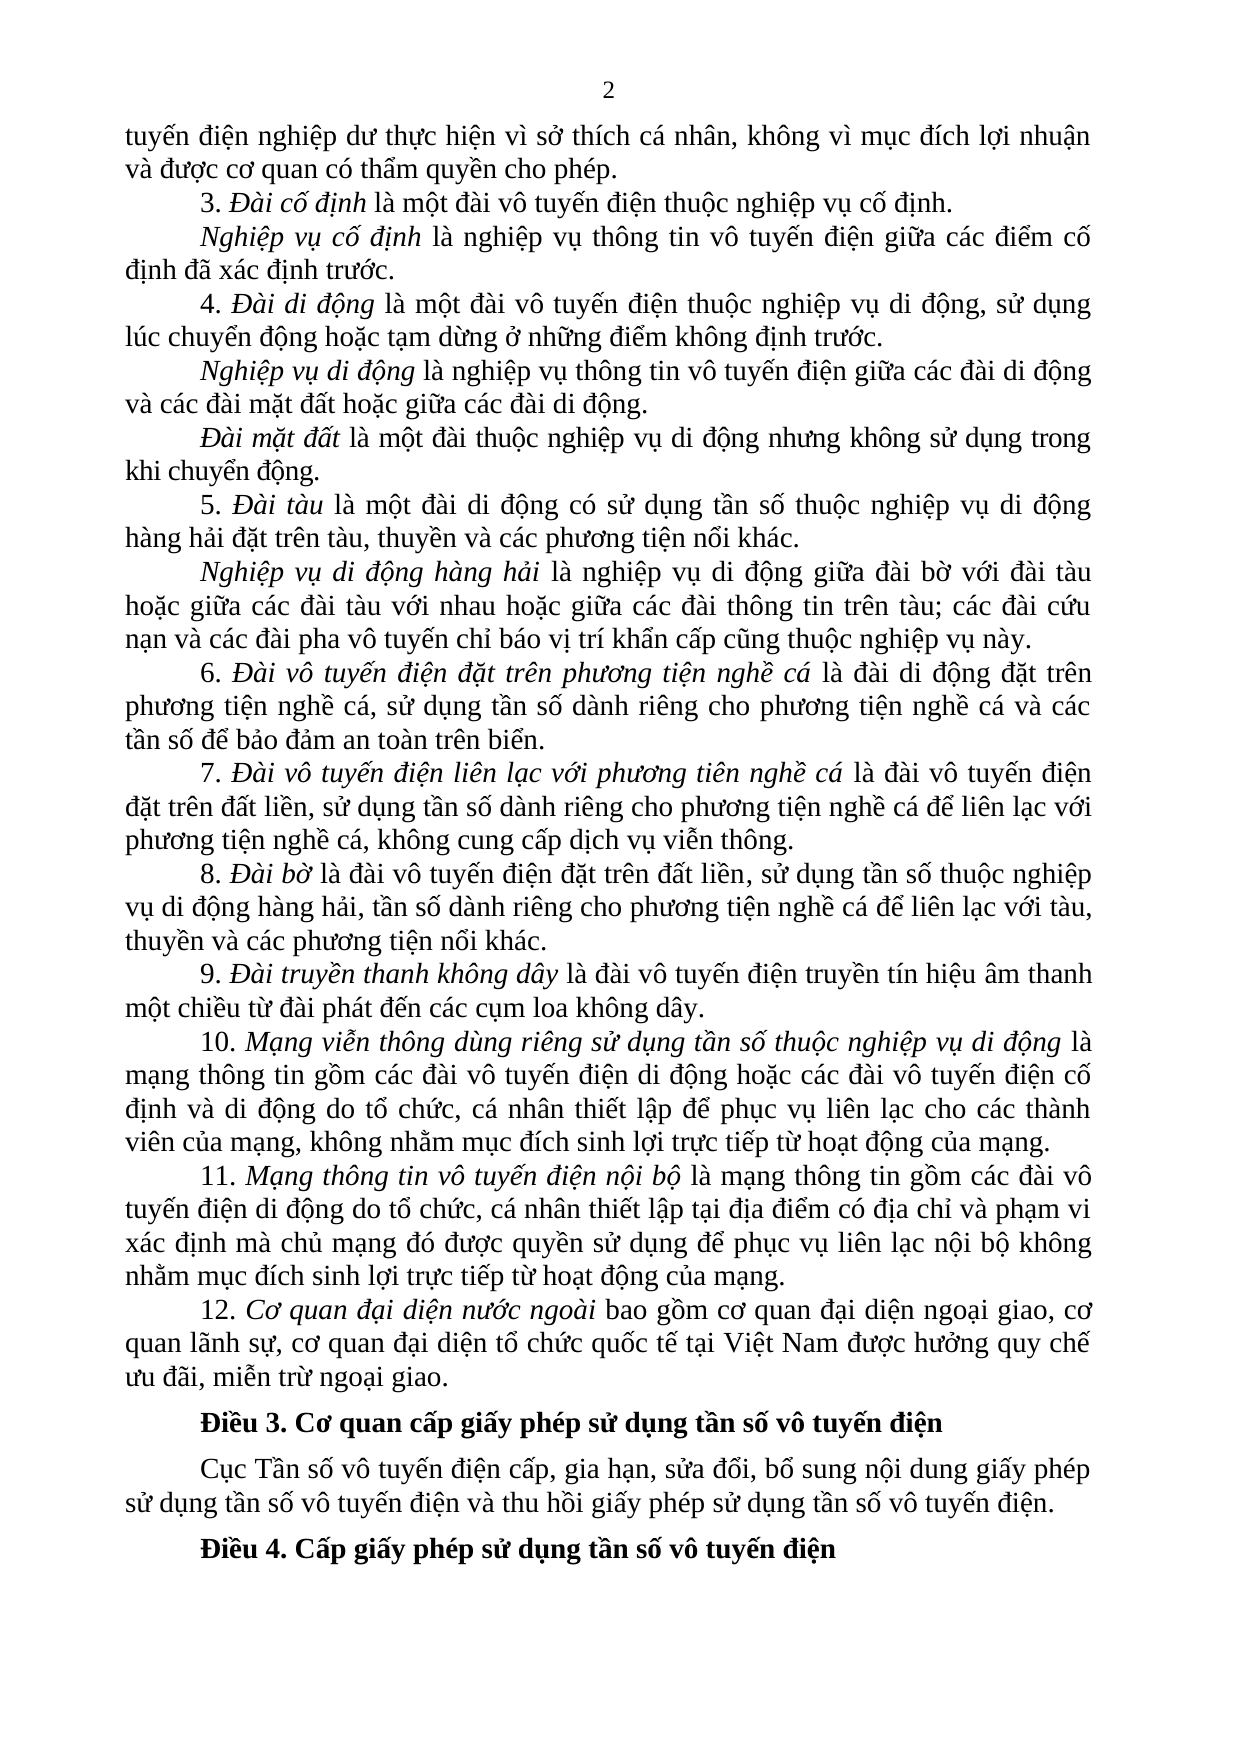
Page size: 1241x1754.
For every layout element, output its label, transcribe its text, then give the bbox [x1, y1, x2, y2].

text 6. Đài vô tuyến điện đặt trên phương tiện nghề cá là đài di động đặt trên phương tiện nghề cá, sử dụng tần số dành riêng cho phương tiện nghề cá và các tần số để bảo đảm an toàn trên biển. [125, 655, 1092, 755]
text Nghiệp vụ di động là nghiệp vụ thông tin vô tuyến điện giữa các đài di động và các đài mặt đất hoặc giữa các đài di động. [125, 353, 1092, 420]
text 10. Mạng viễn thông dùng riêng sử dụng tần số thuộc nghiệp vụ di động là mạng thông tin gồm các đài vô tuyến điện di động hoặc các đài vô tuyến điện cố định và di động do tổ chức, cá nhân thiết lập để phục vụ liên lạc cho các thành viên của mạng, không nhằm mục đích sinh lợi trực tiếp từ hoạt động của mạng. [125, 1024, 1092, 1158]
text Đài mặt đất là một đài thuộc nghiệp vụ di động nhưng không sử dụng trong khi chuyển động. [125, 420, 1092, 487]
text Điều 3. Cơ quan cấp giấy phép sử dụng tần số vô tuyến điện [125, 1405, 1092, 1439]
text 4. Đài di động là một đài vô tuyến điện thuộc nghiệp vụ di động, sử dụng lúc chuyển động hoặc tạm dừng ở những điểm không định trước. [125, 286, 1092, 353]
text 9. Đài truyền thanh không dây là đài vô tuyến điện truyền tín hiệu âm thanh một chiều từ đài phát đến các cụm loa không dây. [125, 957, 1092, 1024]
text 12. Cơ quan đại diện nước ngoài bao gồm cơ quan đại diện ngoại giao, cơ quan lãnh sự, cơ quan đại diện tổ chức quốc tế tại Việt Nam được hưởng quy chế ưu đãi, miễn trừ ngoại giao. [125, 1292, 1092, 1393]
text 11. Mạng thông tin vô tuyến điện nội bộ là mạng thông tin gồm các đài vô tuyến điện di động do tổ chức, cá nhân thiết lập tại địa điểm có địa chỉ và phạm vi xác định mà chủ mạng đó được quyền sử dụng để phục vụ liên lạc nội bộ không nhằm mục đích sinh lợi trực tiếp từ hoạt động của mạng. [125, 1158, 1092, 1292]
text Điều 4. Cấp giấy phép sử dụng tần số vô tuyến điện [125, 1531, 1092, 1564]
text tuyến điện nghiệp dư thực hiện vì sở thích cá nhân, không vì mục đích lợi nhuận và được cơ quan có thẩm quyền cho phép. [125, 118, 1092, 185]
text Nghiệp vụ di động hàng hải là nghiệp vụ di động giữa đài bờ với đài tàu hoặc giữa các đài tàu với nhau hoặc giữa các đài thông tin trên tàu; các đài cứu nạn và các đài pha vô tuyến chỉ báo vị trí khẩn cấp cũng thuộc nghiệp vụ này. [125, 554, 1092, 655]
text 3. Đài cố định là một đài vô tuyến điện thuộc nghiệp vụ cố định. [125, 185, 1092, 219]
text 5. Đài tàu là một đài di động có sử dụng tần số thuộc nghiệp vụ di động hàng hải đặt trên tàu, thuyền và các phương tiện nổi khác. [125, 487, 1092, 554]
text Cục Tần số vô tuyến điện cấp, gia hạn, sửa đổi, bổ sung nội dung giấy phép sử dụng tần số vô tuyến điện và thu hồi giấy phép sử dụng tần số vô tuyến điện. [125, 1451, 1092, 1518]
text 7. Đài vô tuyến điện liên lạc với phương tiên nghề cá là đài vô tuyến điện đặt trên đất liền, sử dụng tần số dành riêng cho phương tiện nghề cá để liên lạc với phương tiện nghề cá, không cung cấp dịch vụ viễn thông. [125, 755, 1092, 856]
text 8. Đài bờ là đài vô tuyến điện đặt trên đất liền, sử dụng tần số thuộc nghiệp vụ di động hàng hải, tần số dành riêng cho phương tiện nghề cá để liên lạc với tàu, thuyền và các phương tiện nổi khác. [125, 856, 1092, 957]
text Nghiệp vụ cố định là nghiệp vụ thông tin vô tuyến điện giữa các điểm cố định đã xác định trước. [125, 219, 1092, 286]
